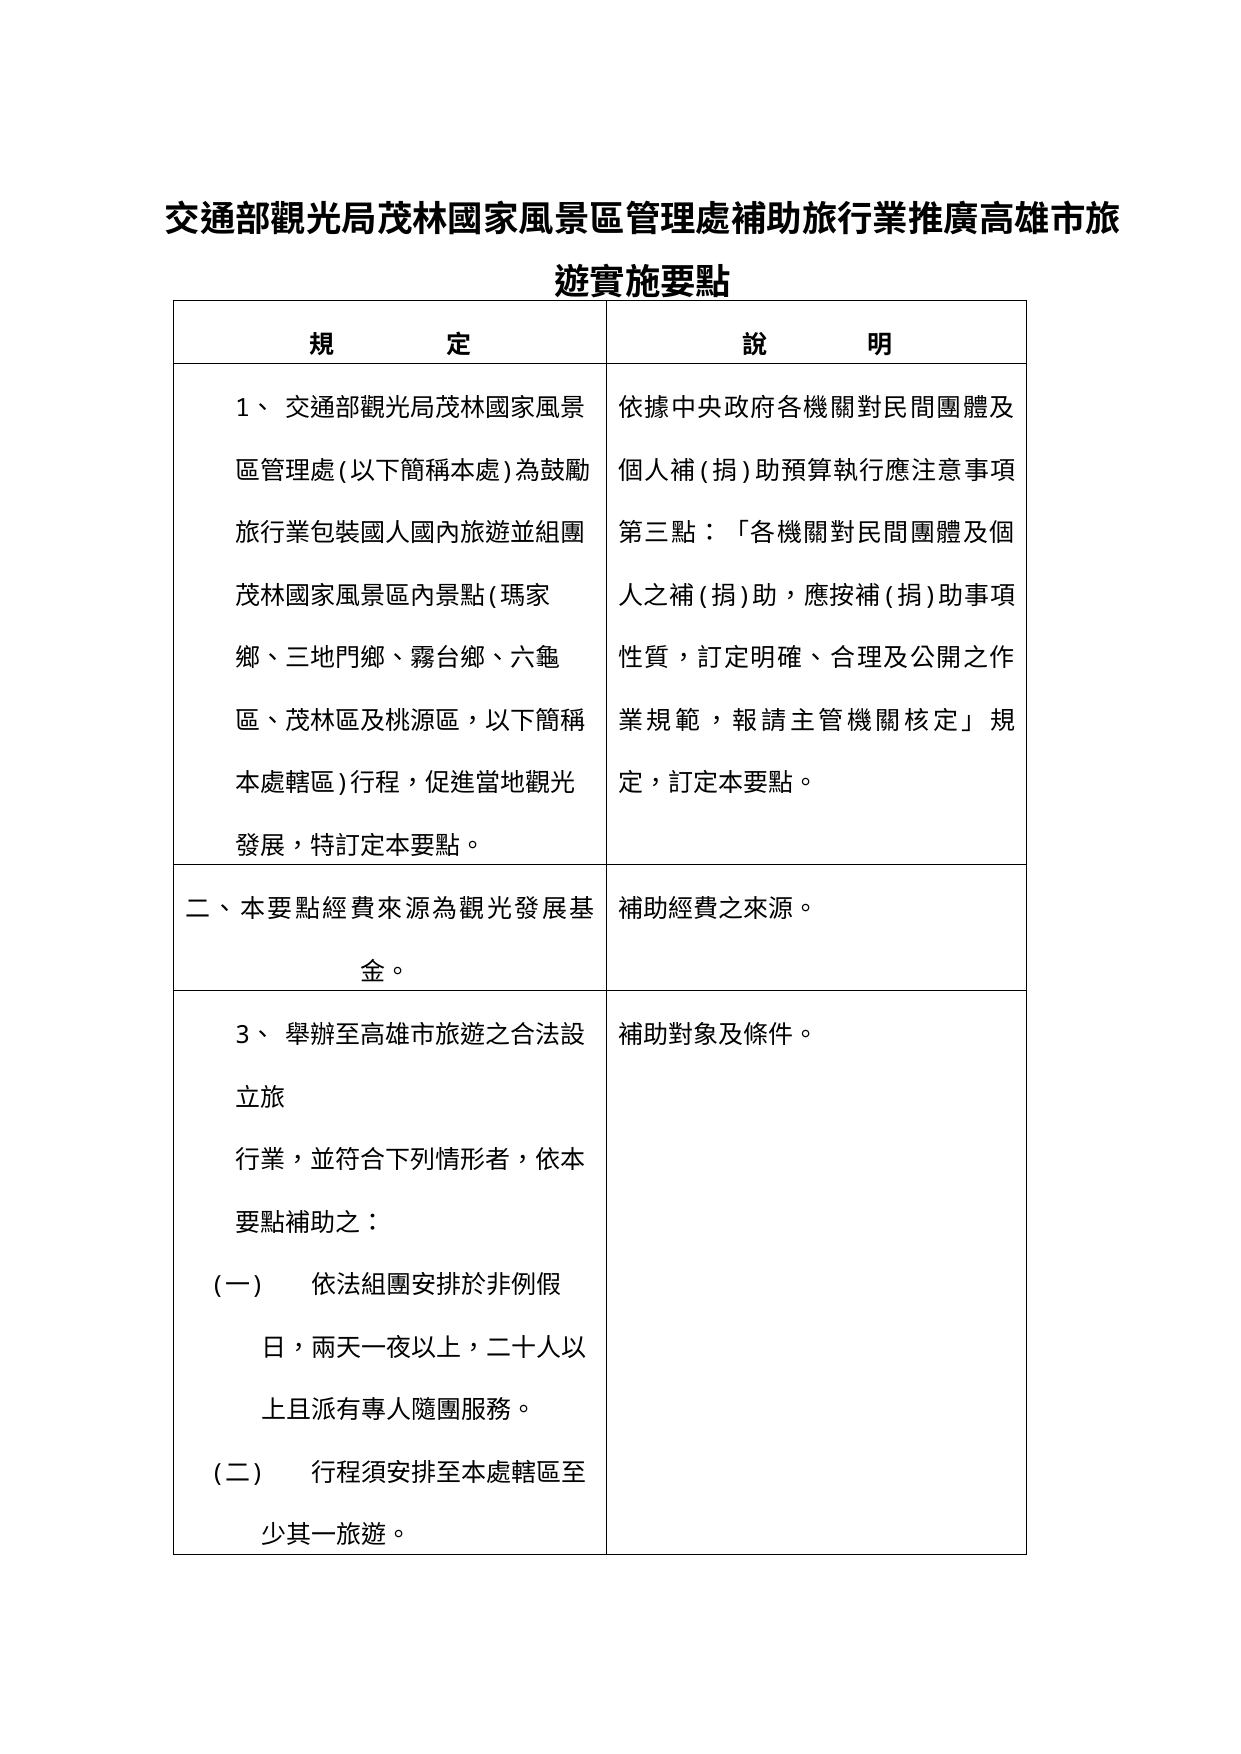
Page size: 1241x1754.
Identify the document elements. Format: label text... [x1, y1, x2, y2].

table_cell 補助對象及條件。 [607, 991, 1026, 1554]
table_header 規 定 [174, 301, 606, 363]
table_cell 補助經費之來源。 [607, 865, 1026, 990]
table_cell 依據中央政府各機關對民間團體及個人補(捐)助預算執行應注意事項第三點：「各機關對民間團體及個人之補(捐)助，應按補(捐)助事項性質，訂定明確、合理及公開之作業規範，報請主管機關核定」規定，訂定本要點。 [607, 364, 1026, 864]
table_cell 二、本要點經費來源為觀光發展基金。 [174, 865, 606, 990]
table_cell 交通部觀光局茂林國家風景區管理處(以下簡稱本處)為鼓勵旅行業包裝國人國內旅遊並組團茂林國家風景區內景點(瑪家鄉、三地門鄉、霧台鄉、六龜區、茂林區及桃源區，以下簡稱本處轄區)行程，促進當地觀光發展，特訂定本要點。 [174, 364, 606, 864]
text 交通部觀光局茂林國家風景區管理處補助旅行業推廣高雄市旅遊實施要點 [162, 175, 1122, 300]
table_header 說 明 [607, 301, 1026, 363]
table_cell 舉辦至高雄市旅遊之合法設立旅 行業，並符合下列情形者，依本要點補助之： (一) 依法組團安排於非例假日，兩天一夜以上，二十人以上且派有專人隨團服務。 (二) 行程須安排至本處轄區至少其一旅遊。 [174, 991, 606, 1554]
